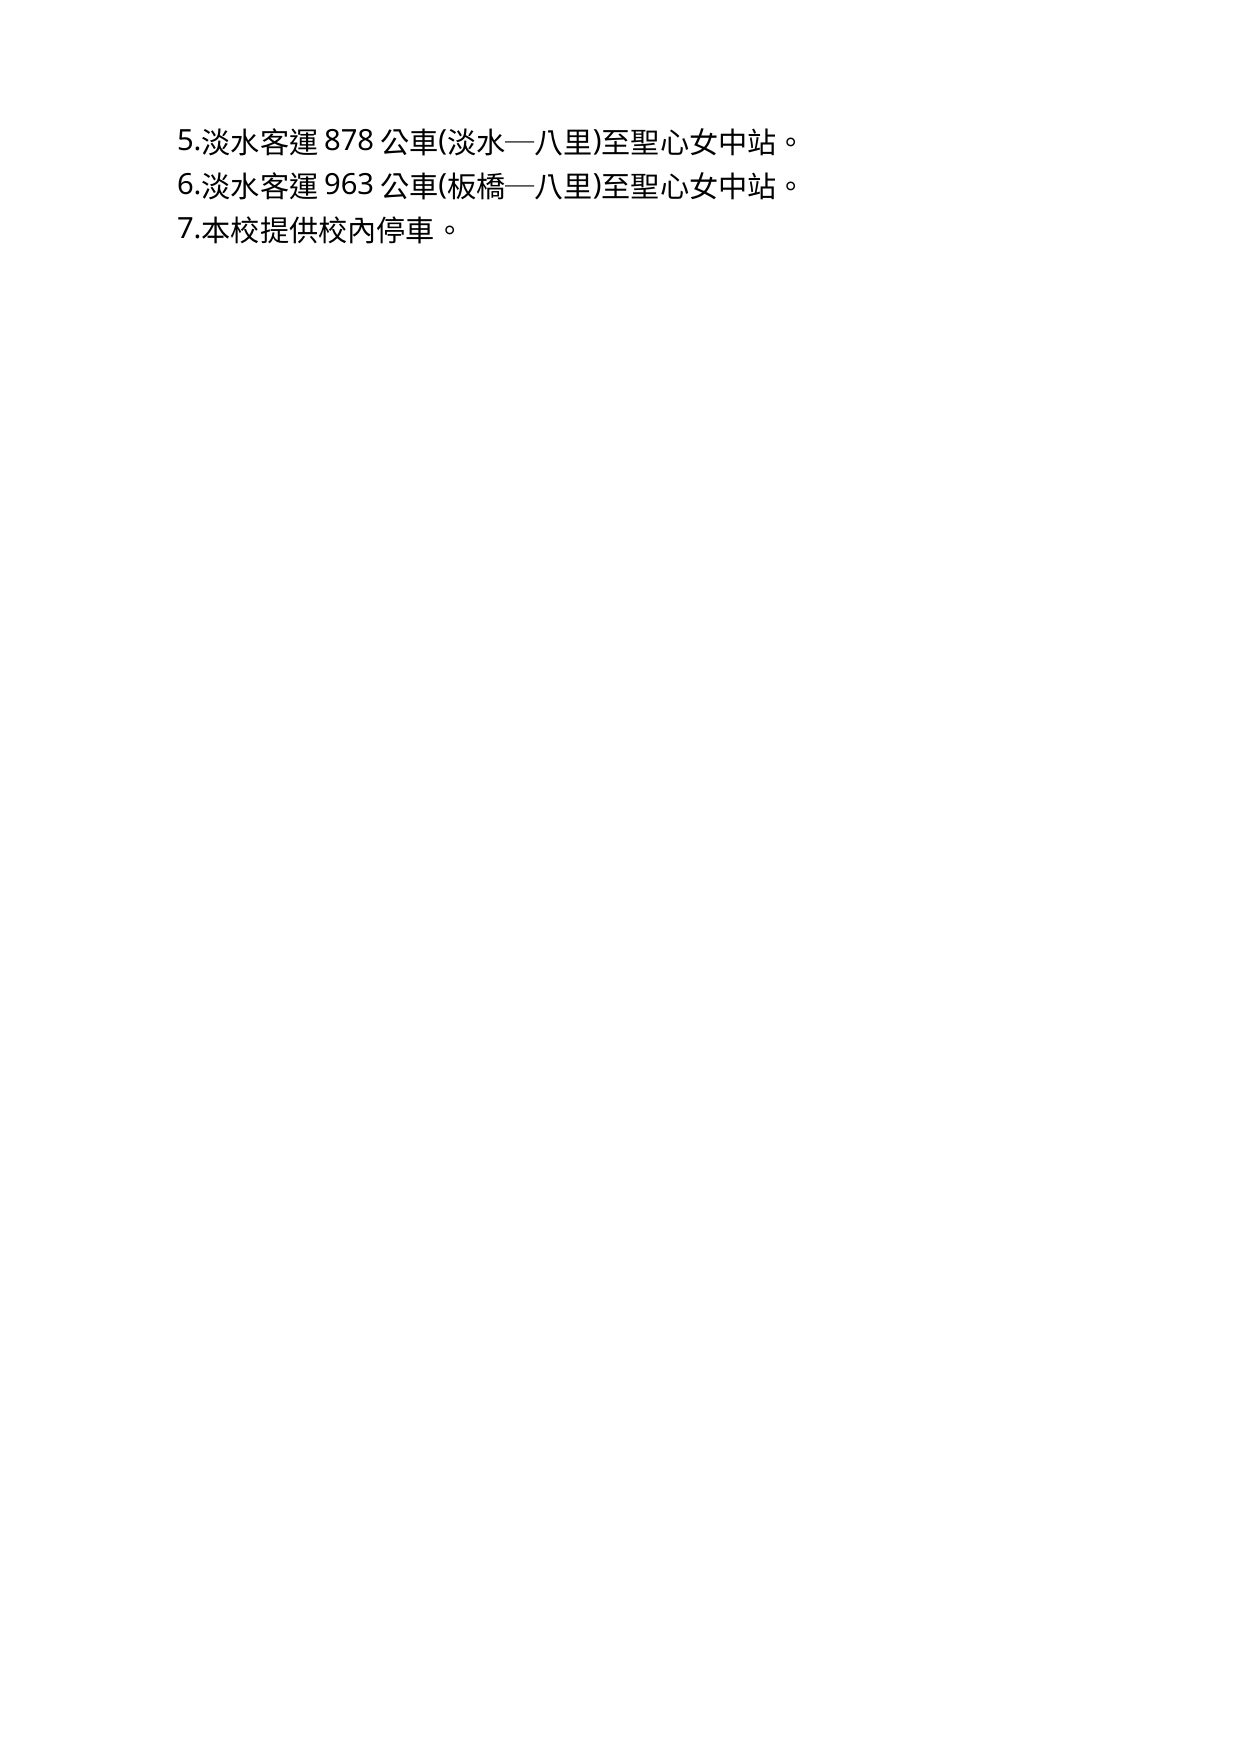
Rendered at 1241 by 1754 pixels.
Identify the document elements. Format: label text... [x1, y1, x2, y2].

subtitle 5.淡水客運878公車(淡水─八里)至聖心女中站。 [177, 118, 1122, 162]
subtitle 7.本校提供校內停車。 [177, 206, 1122, 250]
subtitle 6.淡水客運963公車(板橋─八里)至聖心女中站。 [177, 162, 1122, 206]
